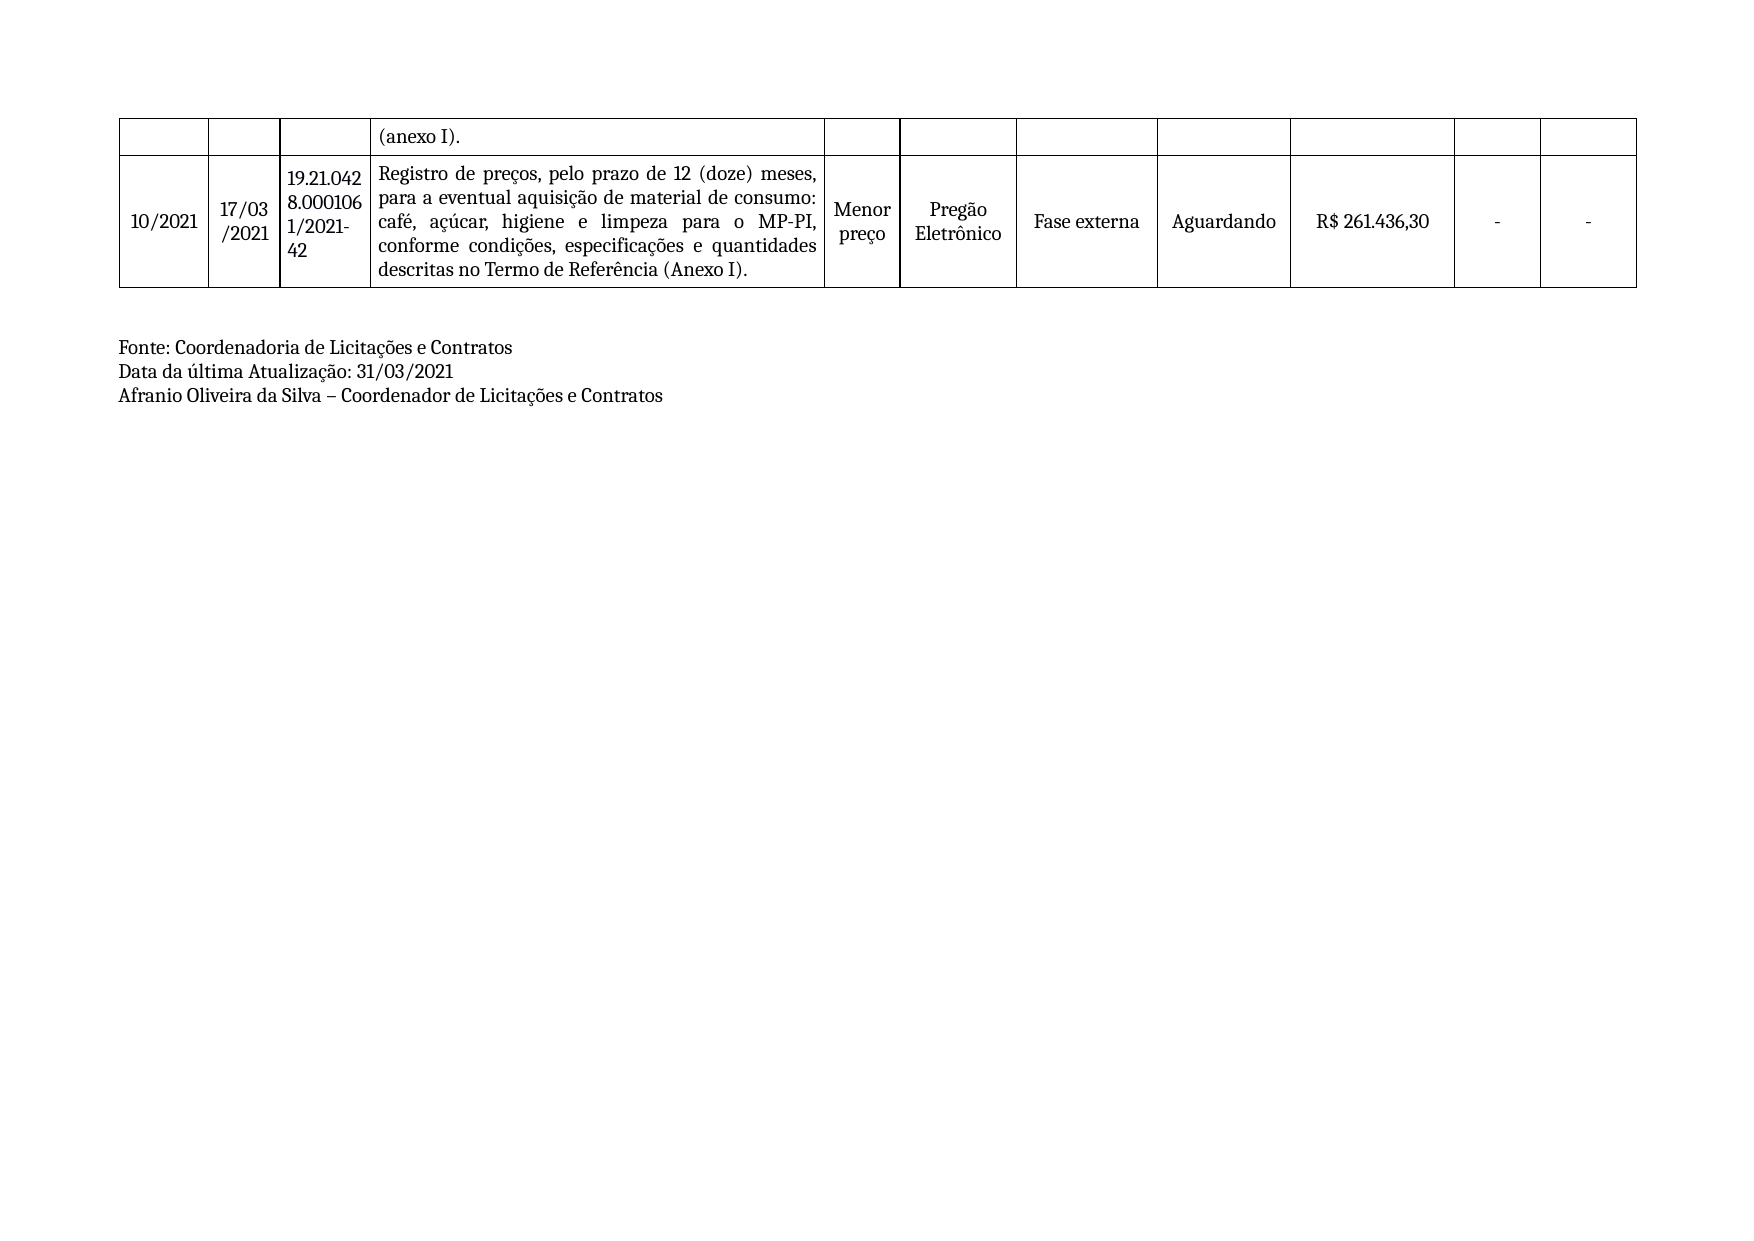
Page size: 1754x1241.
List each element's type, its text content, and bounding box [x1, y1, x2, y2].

table_cell Fase externa [1017, 156, 1157, 287]
table_cell [825, 119, 899, 154]
table_cell Pregão Eletrônico [901, 156, 1016, 287]
table_cell [1158, 119, 1290, 154]
text Afranio Oliveira da Silva – Coordenador de Licitações e Contratos [118, 384, 1636, 408]
table_cell 17/03/2021 [209, 156, 279, 287]
table_cell Menor preço [825, 156, 899, 287]
table_cell - [1455, 119, 1540, 154]
text Fonte: Coordenadoria de Licitações e Contratos [118, 336, 1636, 360]
text Data da última Atualização: 31/03/2021 [118, 360, 1636, 384]
table_cell (anexo I). [371, 119, 824, 154]
table_cell Aguardando [1158, 156, 1290, 287]
table_cell Registro de preços, pelo prazo de 12 (doze) meses, para a eventual aquisição de material de consumo: café, açúcar, higiene e limpeza para o MP-PI, conforme condições, especificações e quantidades descritas no Termo de Referência (Anexo I). [371, 156, 824, 287]
table_cell [1291, 119, 1454, 154]
table_cell - [1541, 156, 1636, 287]
table_cell 10/2021 [120, 156, 208, 287]
table_cell [120, 119, 208, 154]
table_cell [1017, 119, 1157, 154]
table_cell - [1541, 119, 1636, 154]
table_cell [209, 119, 279, 154]
table_cell 19.21.0428.0001061/2021-42 [281, 156, 370, 287]
table_cell R$ 261.436,30 [1291, 156, 1454, 287]
table_cell [281, 119, 370, 154]
table_cell - [1455, 156, 1540, 287]
table_cell [901, 119, 1016, 154]
